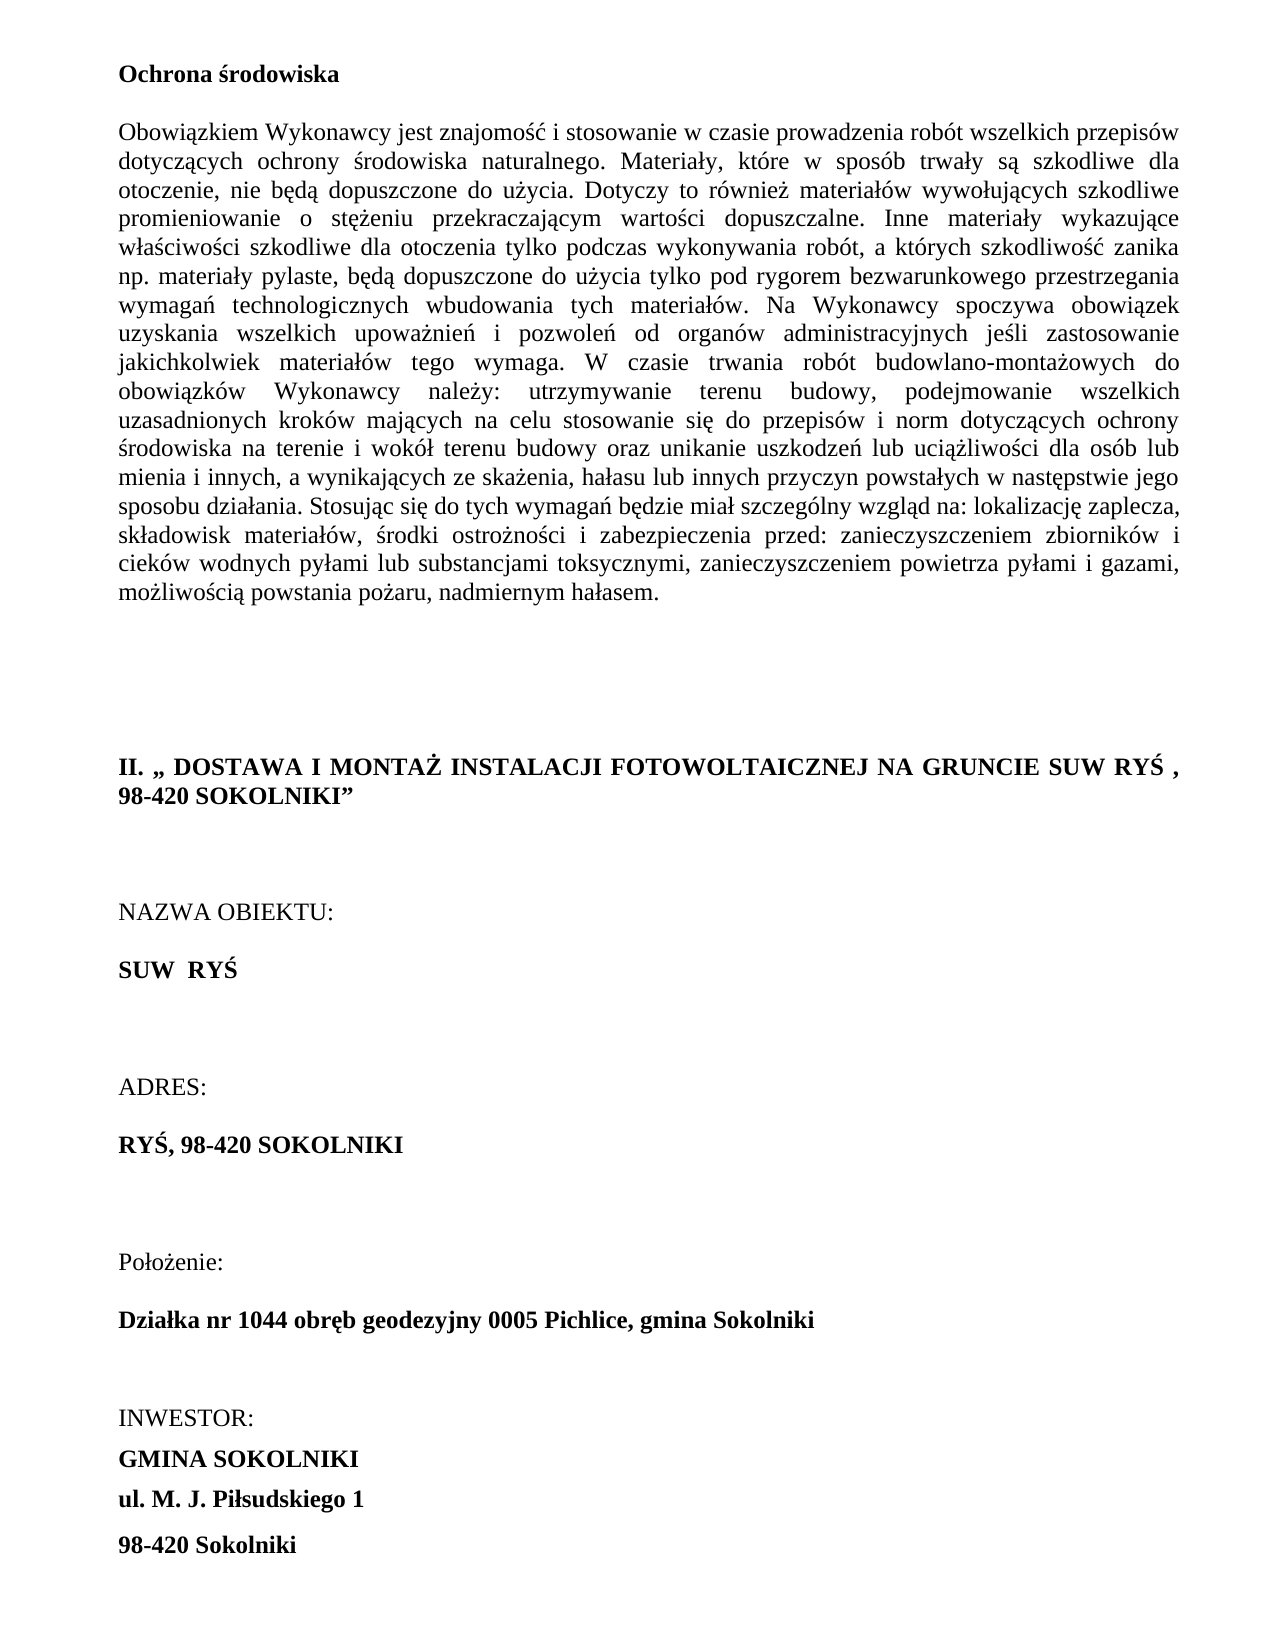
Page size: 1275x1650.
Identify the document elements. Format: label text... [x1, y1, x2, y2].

text Działka nr 1044 obręb geodezyjny 0005 Pichlice, gmina Sokolniki [118, 1305, 1181, 1333]
text Położenie: [118, 1247, 1181, 1275]
text NAZWA OBIEKTU: [118, 897, 1181, 926]
text ul. M. J. Piłsudskiego 1 [118, 1484, 1181, 1513]
text SUW RYŚ [118, 955, 1181, 984]
text GMINA SOKOLNIKI [118, 1444, 1181, 1473]
text II. „ DOSTAWA I MONTAŻ INSTALACJI FOTOWOLTAICZNEJ NA GRUNCIE SUW RYŚ , 98-420 SOKOLNIKI” [118, 752, 1181, 809]
text 98-420 Sokolniki [118, 1531, 1181, 1559]
text INWESTOR: [118, 1403, 1181, 1432]
text ADRES: [118, 1072, 1181, 1101]
text Obowiązkiem Wykonawcy jest znajomość i stosowanie w czasie prowadzenia robót wszelkich przepisów dotyczących ochrony środowiska naturalnego. Materiały, które w sposób trwały są szkodliwe dla otoczenie, nie będą dopuszczone do użycia. Dotyczy to również materiałów wywołujących szkodliwe promieniowanie o stężeniu przekraczającym wartości dopuszczalne. Inne materiały wykazujące właściwości szkodliwe dla otoczenia tylko podczas wykonywania robót, a których szkodliwość zanika np. materiały pylaste, będą dopuszczone do użycia tylko pod rygorem bezwarunkowego przestrzegania wymagań technologicznych wbudowania tych materiałów. Na Wykonawcy spoczywa obowiązek uzyskania wszelkich upoważnień i pozwoleń od organów administracyjnych jeśli zastosowanie jakichkolwiek materiałów tego wymaga. W czasie trwania robót budowlano-montażowych do obowiązków Wykonawcy należy: utrzymywanie terenu budowy, podejmowanie wszelkich uzasadnionych kroków mających na celu stosowanie się do przepisów i norm dotyczących ochrony środowiska na terenie i wokół terenu budowy oraz unikanie uszkodzeń lub uciążliwości dla osób lub mienia i innych, a wynikających ze skażenia, hałasu lub innych przyczyn powstałych w następstwie jego sposobu działania. Stosując się do tych wymagań będzie miał szczególny wzgląd na: lokalizację zaplecza, składowisk materiałów, środki ostrożności i zabezpieczenia przed: zanieczyszczeniem zbiorników i cieków wodnych pyłami lub substancjami toksycznymi, zanieczyszczeniem powietrza pyłami i gazami, możliwością powstania pożaru, nadmiernym hałasem. [118, 117, 1181, 606]
text Ochrona środowiska [118, 59, 1181, 88]
text RYŚ, 98-420 SOKOLNIKI [118, 1130, 1181, 1159]
